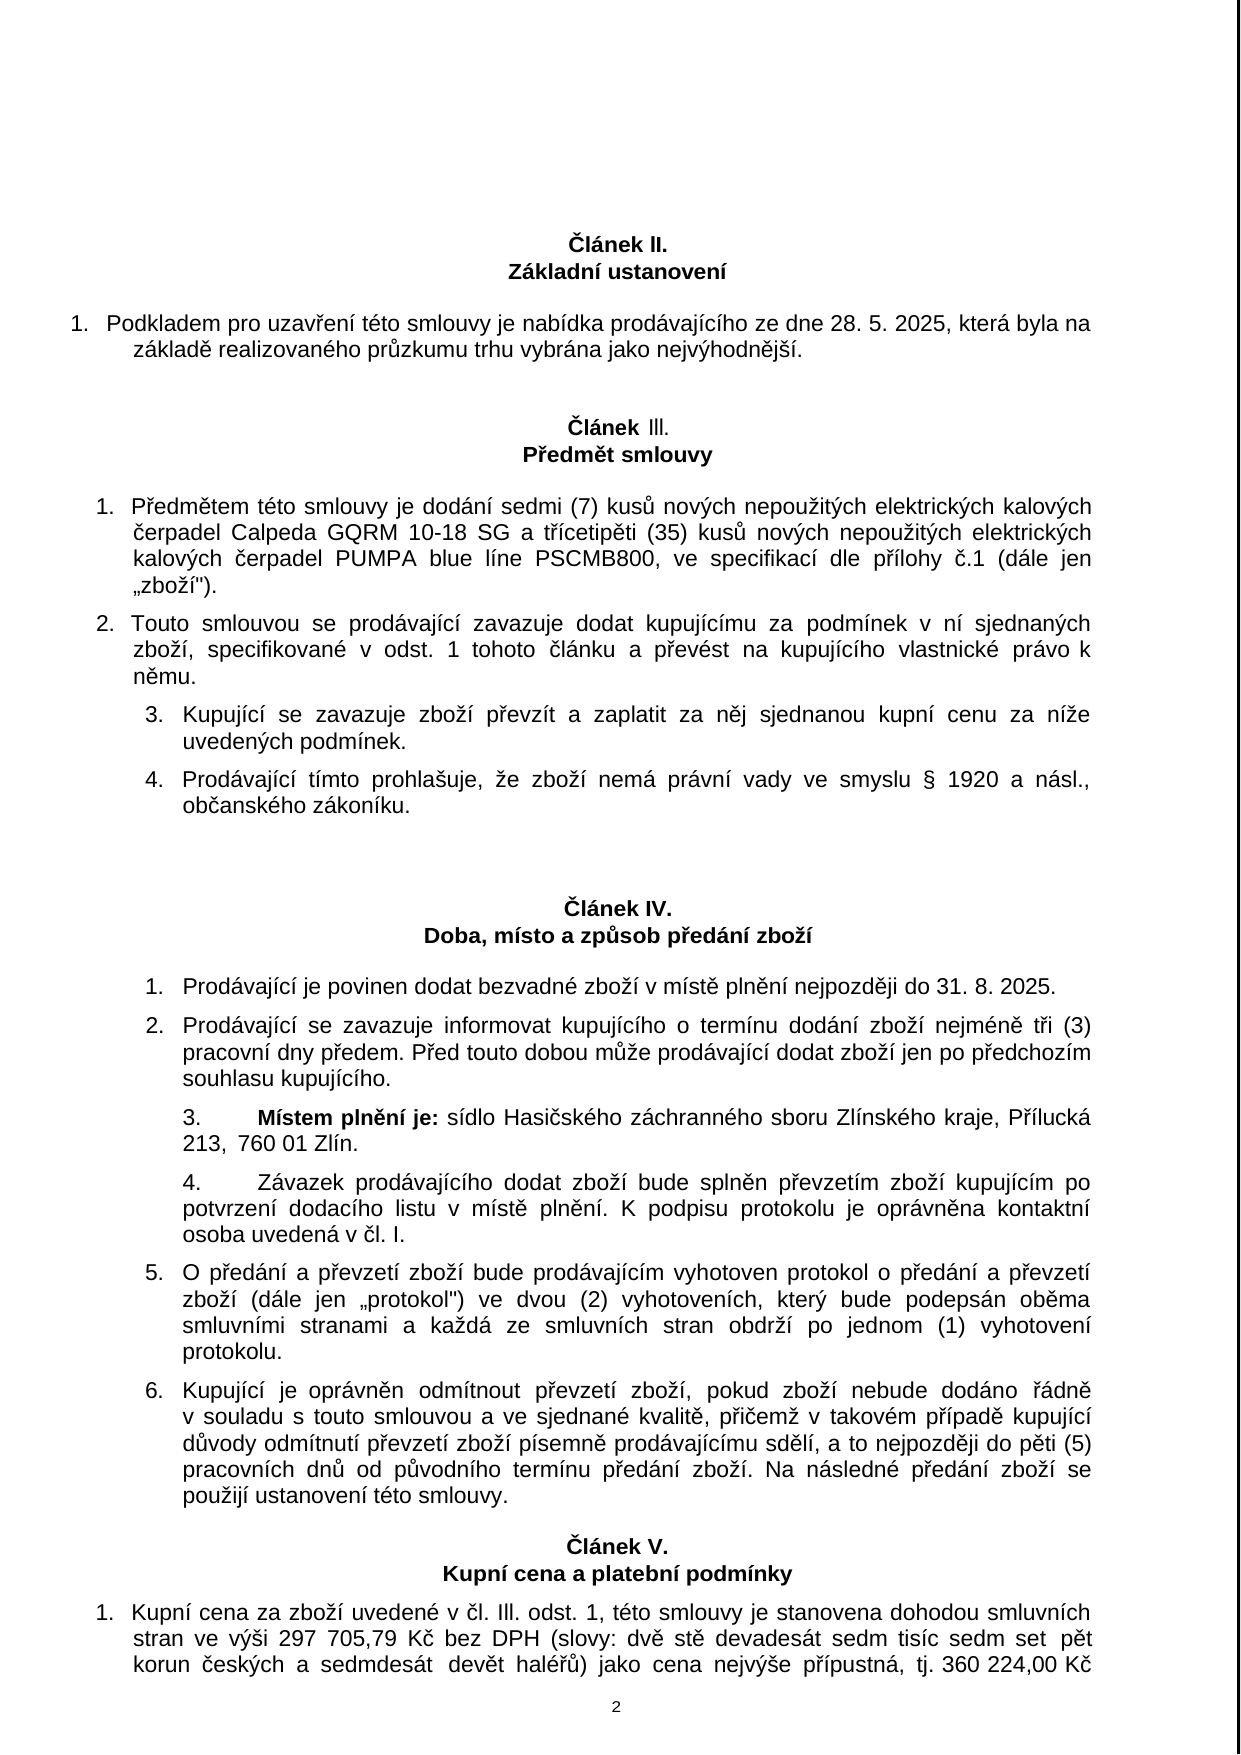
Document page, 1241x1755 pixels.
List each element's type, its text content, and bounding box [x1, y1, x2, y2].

text Článek Ill. [156, 414, 1081, 440]
text Článek lI. [156, 232, 1080, 257]
list Touto smlouvou se prodávající zavazuje dodat kupujícímu za podmínek v ní sjednaných zboží, specifikované v odst. 1 tohoto článku a převést na kupujícího vlastnické právo k němu. [96, 610, 1091, 689]
text Doba, místo a způsob předání zboží [156, 923, 1079, 948]
list Kupní cena za zboží uvedené v čl. Ill. odst. 1, této smlouvy je stanovena dohodou smluvních stran ve výši 297 705,79 Kč bez DPH (slovy: dvě stě devadesát sedm tisíc sedm set pět korun českých a sedmdesát devět haléřů) jako cena nejvýše přípustná, tj. 360 224,00 Kč [95, 1599, 1092, 1678]
text Článek V. [156, 1534, 1079, 1559]
list Podkladem pro uzavření této smlouvy je nabídka prodávajícího ze dne 28. 5. 2025, která byla na základě realizovaného průzkumu trhu vybrána jako nejvýhodnější. [70, 309, 1091, 362]
text Předmět smlouvy [156, 442, 1079, 467]
text Základní ustanovení [156, 259, 1078, 284]
text Článek IV. [156, 896, 1080, 921]
list Prodávající se zavazuje informovat kupujícího o termínu dodání zboží nejméně tři (3) pracovní dny předem. Před touto dobou může prodávající dodat zboží jen po předchozím souhlasu kupujícího. [145, 1012, 1092, 1091]
list Prodávající tímto prohlašuje, že zboží nemá právní vady ve smyslu § 1920 a násl., občanského zákoníku. [145, 766, 1091, 818]
list Místem plnění je: sídlo Hasičského záchranného sboru Zlínského kraje, Přílucká 213, 760 01 Zlín. [182, 1103, 1092, 1156]
list Prodávající je povinen dodat bezvadné zboží v místě plnění nejpozději do 31. 8. 2025. [145, 973, 1108, 999]
list O předání a převzetí zboží bude prodávajícím vyhotoven protokol o předání a převzetí zboží (dále jen „protokol") ve dvou (2) vyhotoveních, který bude podepsán oběma smluvními stranami a každá ze smluvních stran obdrží po jednom (1) vyhotovení protokolu. [145, 1259, 1091, 1365]
list Závazek prodávajícího dodat zboží bude splněn převzetím zboží kupujícím po potvrzení dodacího listu v místě plnění. K podpisu protokolu je oprávněna kontaktní osoba uvedená v čl. I. [182, 1169, 1091, 1248]
list Kupující je oprávněn odmítnout převzetí zboží, pokud zboží nebude dodáno řádně v souladu s touto smlouvou a ve sjednané kvalitě, přičemž v takovém případě kupující důvody odmítnutí převzetí zboží písemně prodávajícímu sdělí, a to nejpozději do pěti (5) pracovních dnů od původního termínu předání zboží. Na následné předání zboží se použijí ustanovení této smlouvy. [145, 1377, 1092, 1509]
list Kupující se zavazuje zboží převzít a zaplatit za něj sjednanou kupní cenu za níže uvedených podmínek. [145, 701, 1092, 754]
text Kupní cena a platební podmínky [156, 1561, 1078, 1586]
list Předmětem této smlouvy je dodání sedmi (7) kusů nových nepoužitých elektrických kalových čerpadel Calpeda GQRM 10-18 SG a třícetipěti (35) kusů nových nepoužitých elektrických kalových čerpadel PUMPA blue líne PSCMB800, ve specifikací dle přílohy č.1 (dále jen „zboží"). [96, 493, 1093, 598]
